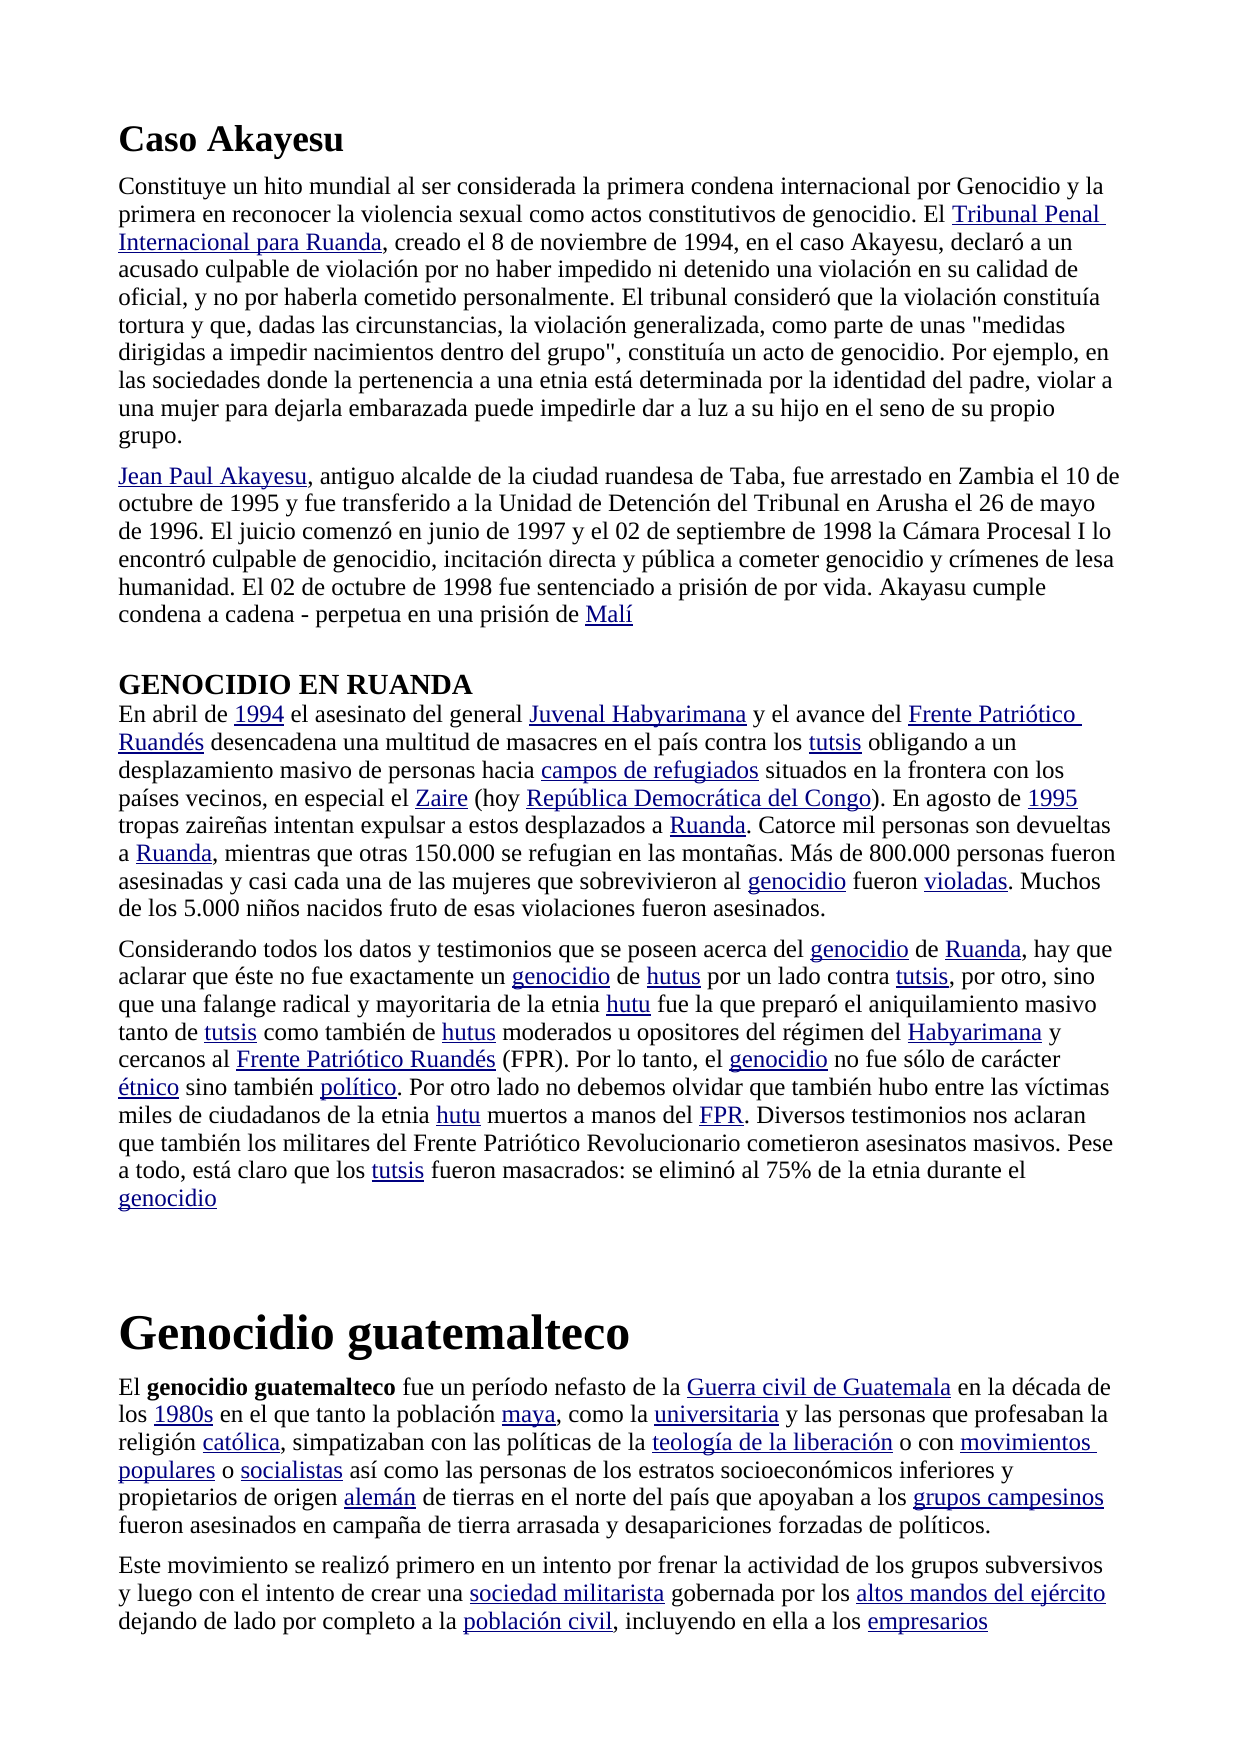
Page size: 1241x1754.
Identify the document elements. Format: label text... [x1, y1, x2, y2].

text Constituye un hito mundial al ser considerada la primera condena internacional por Genocidio y la primera en reconocer la violencia sexual como actos constitutivos de genocidio. El Tribunal Penal Internacional para Ruanda, creado el 8 de noviembre de 1994, en el caso Akayesu, declaró a un acusado culpable de violación por no haber impedido ni detenido una violación en su calidad de oficial, y no por haberla cometido personalmente. El tribunal consideró que la violación constituía tortura y que, dadas las circunstancias, la violación generalizada, como parte de unas "medidas dirigidas a impedir nacimientos dentro del grupo", constituía un acto de genocidio. Por ejemplo, en las sociedades donde la pertenencia a una etnia está determinada por la identidad del padre, violar a una mujer para dejarla embarazada puede impedirle dar a luz a su hijo en el seno de su propio grupo. [118, 172, 1122, 449]
subtitle Caso Akayesu [118, 118, 1122, 160]
text Jean Paul Akayesu, antiguo alcalde de la ciudad ruandesa de Taba, fue arrestado en Zambia el 10 de octubre de 1995 y fue transferido a la Unidad de Detención del Tribunal en Arusha el 26 de mayo de 1996. El juicio comenzó en junio de 1997 y el 02 de septiembre de 1998 la Cámara Procesal I lo encontró culpable de genocidio, incitación directa y pública a cometer genocidio y crímenes de lesa humanidad. El 02 de octubre de 1998 fue sentenciado a prisión de por vida. Akayasu cumple condena a cadena - perpetua en una prisión de Malí [118, 462, 1122, 628]
text El genocidio guatemalteco fue un período nefasto de la Guerra civil de Guatemala en la década de los 1980s en el que tanto la población maya, como la universitaria y las personas que profesaban la religión católica, simpatizaban con las políticas de la teología de la liberación o con movimientos populares o socialistas así como las personas de los estratos socioeconómicos inferiores y propietarios de origen alemán de tierras en el norte del país que apoyaban a los grupos campesinos fueron asesinados en campaña de tierra arrasada y desapariciones forzadas de políticos. [118, 1373, 1122, 1539]
text Este movimiento se realizó primero en un intento por frenar la actividad de los grupos subversivos y luego con el intento de crear una sociedad militarista gobernada por los altos mandos del ejército dejando de lado por completo a la población civil, incluyendo en ella a los empresarios [118, 1551, 1122, 1634]
subtitle Genocidio guatemalteco [118, 1305, 1122, 1360]
text GENOCIDIO EN RUANDA [118, 668, 1122, 701]
text Considerando todos los datos y testimonios que se poseen acerca del genocidio de Ruanda, hay que aclarar que éste no fue exactamente un genocidio de hutus por un lado contra tutsis, por otro, sino que una falange radical y mayoritaria de la etnia hutu fue la que preparó el aniquilamiento masivo tanto de tutsis como también de hutus moderados u opositores del régimen del Habyarimana y cercanos al Frente Patriótico Ruandés (FPR). Por lo tanto, el genocidio no fue sólo de carácter étnico sino también político. Por otro lado no debemos olvidar que también hubo entre las víctimas miles de ciudadanos de la etnia hutu muertos a manos del FPR. Diversos testimonios nos aclaran que también los militares del Frente Patriótico Revolucionario cometieron asesinatos masivos. Pese a todo, está claro que los tutsis fueron masacrados: se eliminó al 75% de la etnia durante el genocidio [118, 935, 1122, 1212]
text En abril de 1994 el asesinato del general Juvenal Habyarimana y el avance del Frente Patriótico Ruandés desencadena una multitud de masacres en el país contra los tutsis obligando a un desplazamiento masivo de personas hacia campos de refugiados situados en la frontera con los países vecinos, en especial el Zaire (hoy República Democrática del Congo). En agosto de 1995 tropas zaireñas intentan expulsar a estos desplazados a Ruanda. Catorce mil personas son devueltas a Ruanda, mientras que otras 150.000 se refugian en las montañas. Más de 800.000 personas fueron asesinadas y casi cada una de las mujeres que sobrevivieron al genocidio fueron violadas. Muchos de los 5.000 niños nacidos fruto de esas violaciones fueron asesinados. [118, 701, 1122, 922]
